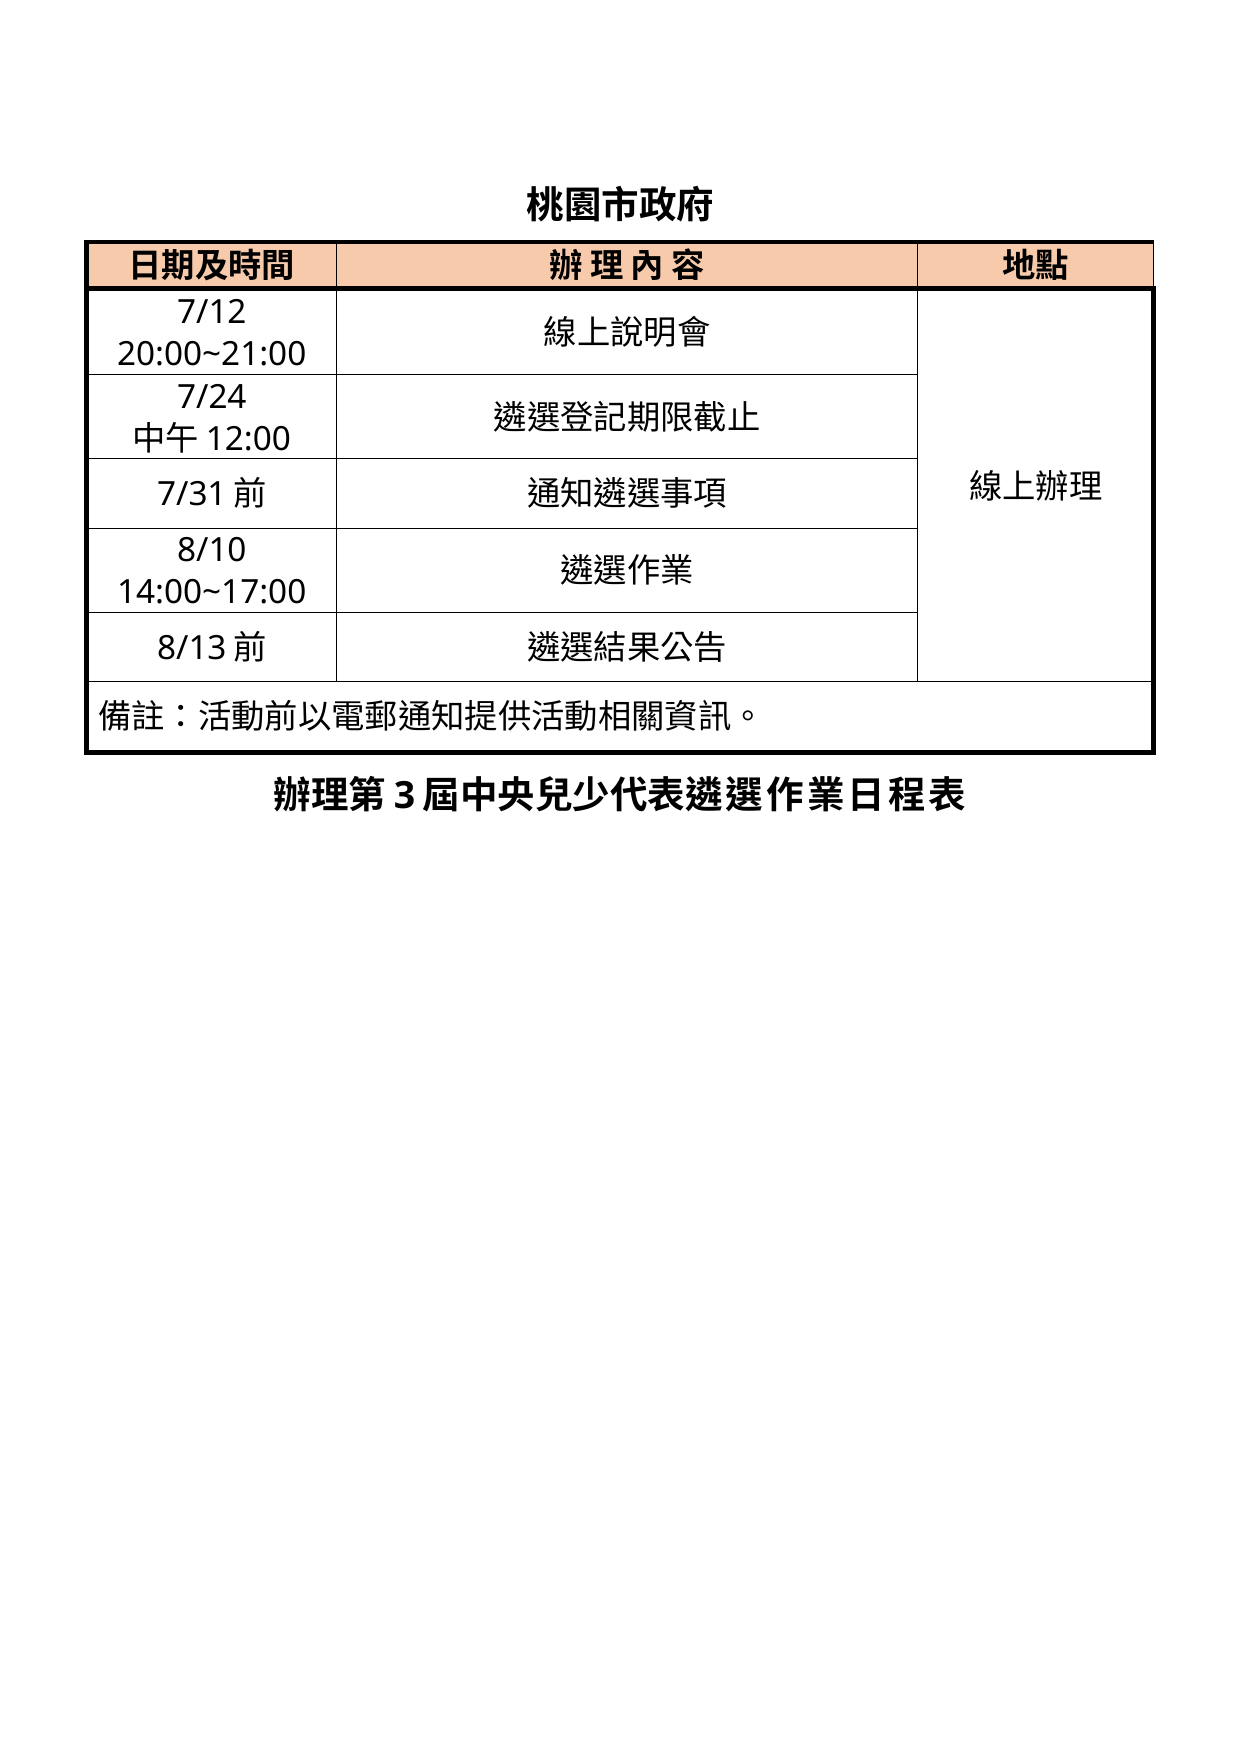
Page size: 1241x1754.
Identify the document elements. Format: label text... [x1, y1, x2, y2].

table_cell 遴選結果公告 [337, 613, 917, 681]
table_cell 8/13前 [89, 613, 336, 681]
table_cell 8/10 14:00~17:00 [89, 529, 336, 612]
table_header 辦 理 內 容 [337, 244, 917, 286]
text 辦理第3屆中央兒少代表遴選作業日程表 [187, 755, 1053, 830]
text 桃園市政府 [187, 164, 1053, 239]
table_cell 7/24 中午12:00 [89, 375, 336, 458]
table_cell 7/12 20:00~21:00 [89, 291, 336, 374]
table_header 日期及時間 [89, 244, 336, 286]
table_cell 備註：活動前以電郵通知提供活動相關資訊。 [89, 682, 1151, 750]
table_cell 通知遴選事項 [337, 459, 917, 527]
table_header 地點 [918, 244, 1153, 286]
table_cell 線上說明會 [337, 291, 917, 374]
table_cell 線上辦理 [918, 291, 1151, 681]
table_cell 7/31前 [89, 459, 336, 527]
table_cell 遴選作業 [337, 529, 917, 612]
table_cell 遴選登記期限截止 [337, 375, 917, 458]
